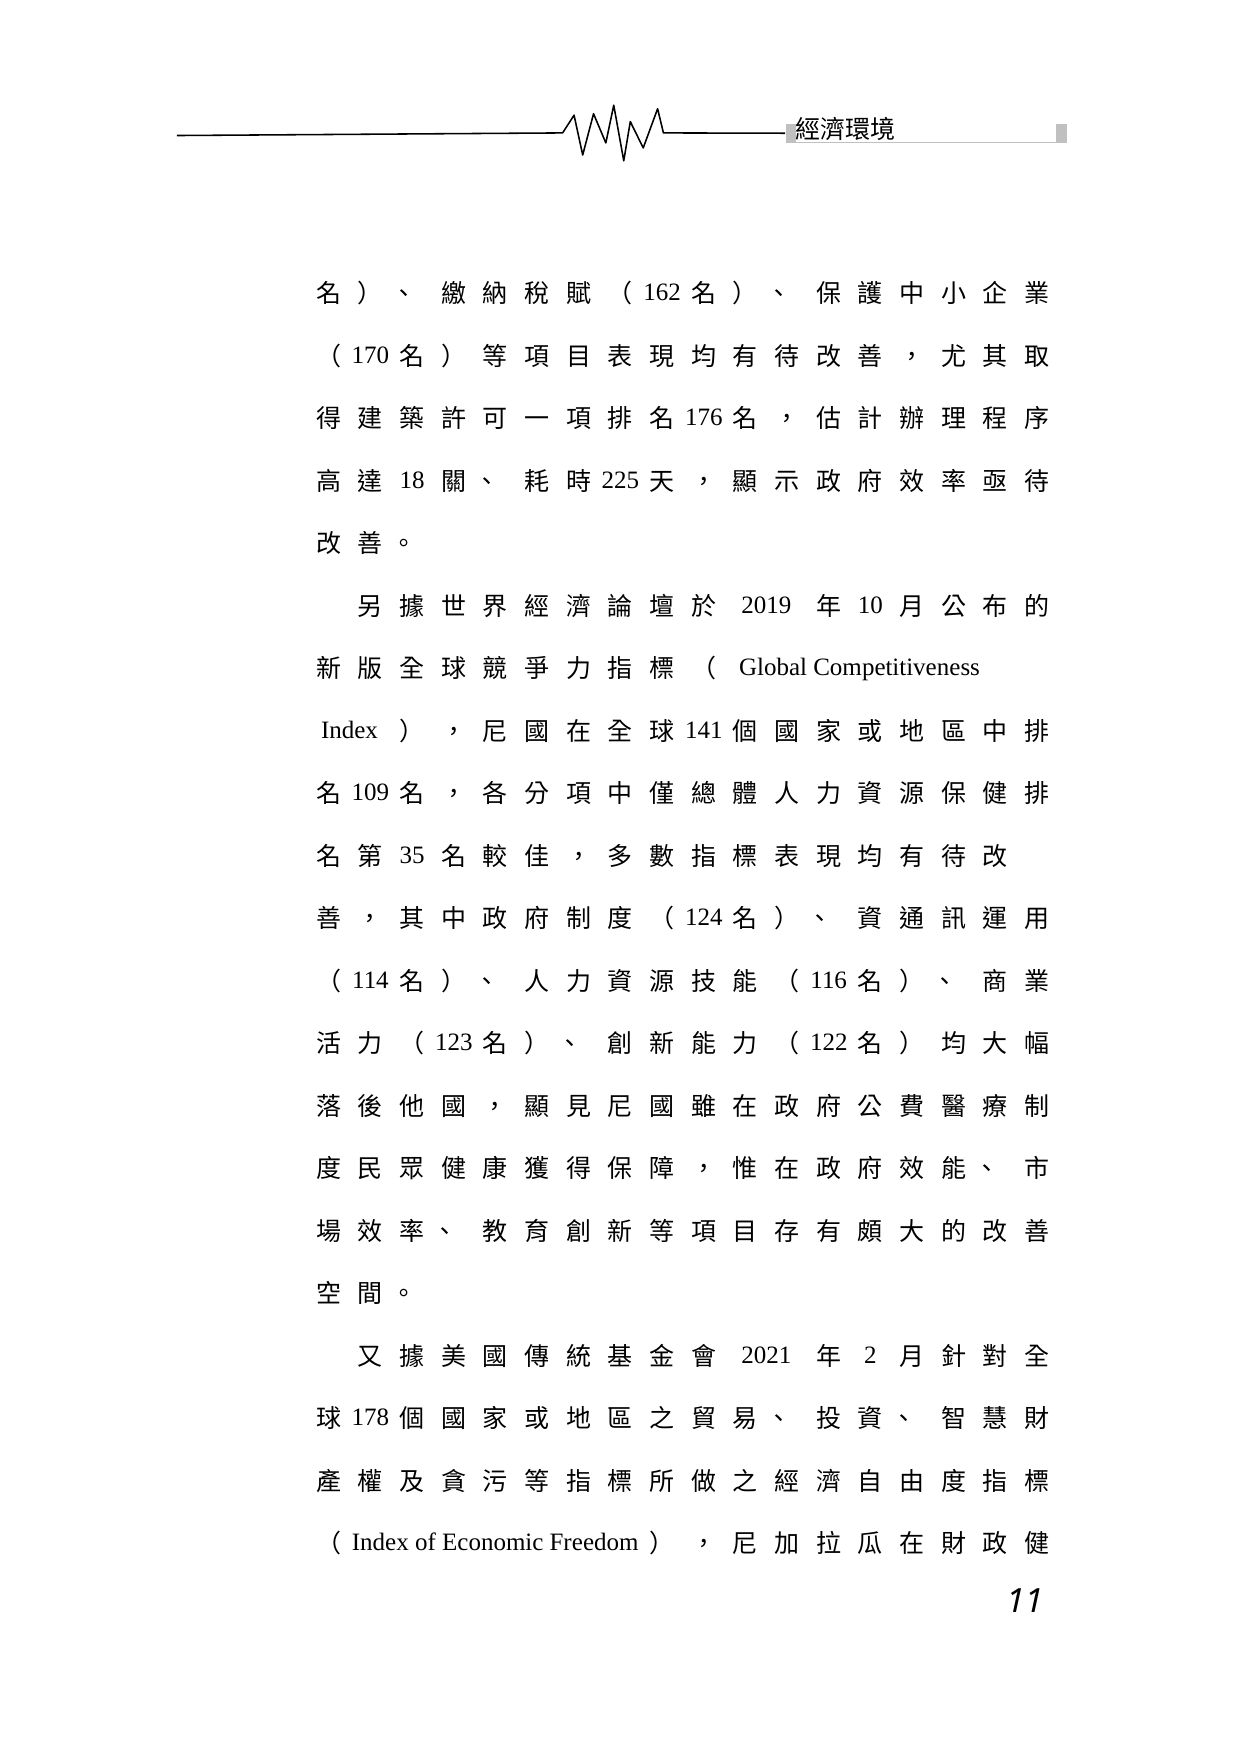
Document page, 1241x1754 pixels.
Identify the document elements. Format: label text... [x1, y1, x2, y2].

text 又據美國傳統基金會2021年2月針對全球178個國家或地區之貿易、投資、智慧財產權及貪污等指標所做之經濟自由度指標（Index of Economic Freedom），尼加拉瓜在財政健 [281, 1313, 1058, 1563]
text 名）、繳納稅賦（162名）、保護中小企業（170名）等項目表現均有待改善，尤其取得建築許可一項排名176名，估計辦理程序高達18關、耗時225天，顯示政府效率亟待改善。 [281, 250, 1058, 563]
text 另據世界經濟論壇於2019年10月公布的新版全球競爭力指標（Global Competitiveness Index），尼國在全球141個國家或地區中排名109名，各分項中僅總體人力資源保健排名第35名較佳，多數指標表現均有待改善，其中政府制度（124名）、資通訊運用（114名）、人力資源技能（116名）、商業活力（123名）、創新能力（122名）均大幅落後他國，顯見尼國雖在政府公費醫療制度民眾健康獲得保障，惟在政府效能、市場效率、教育創新等項目存有頗大的改善空間。 [281, 563, 1058, 1313]
